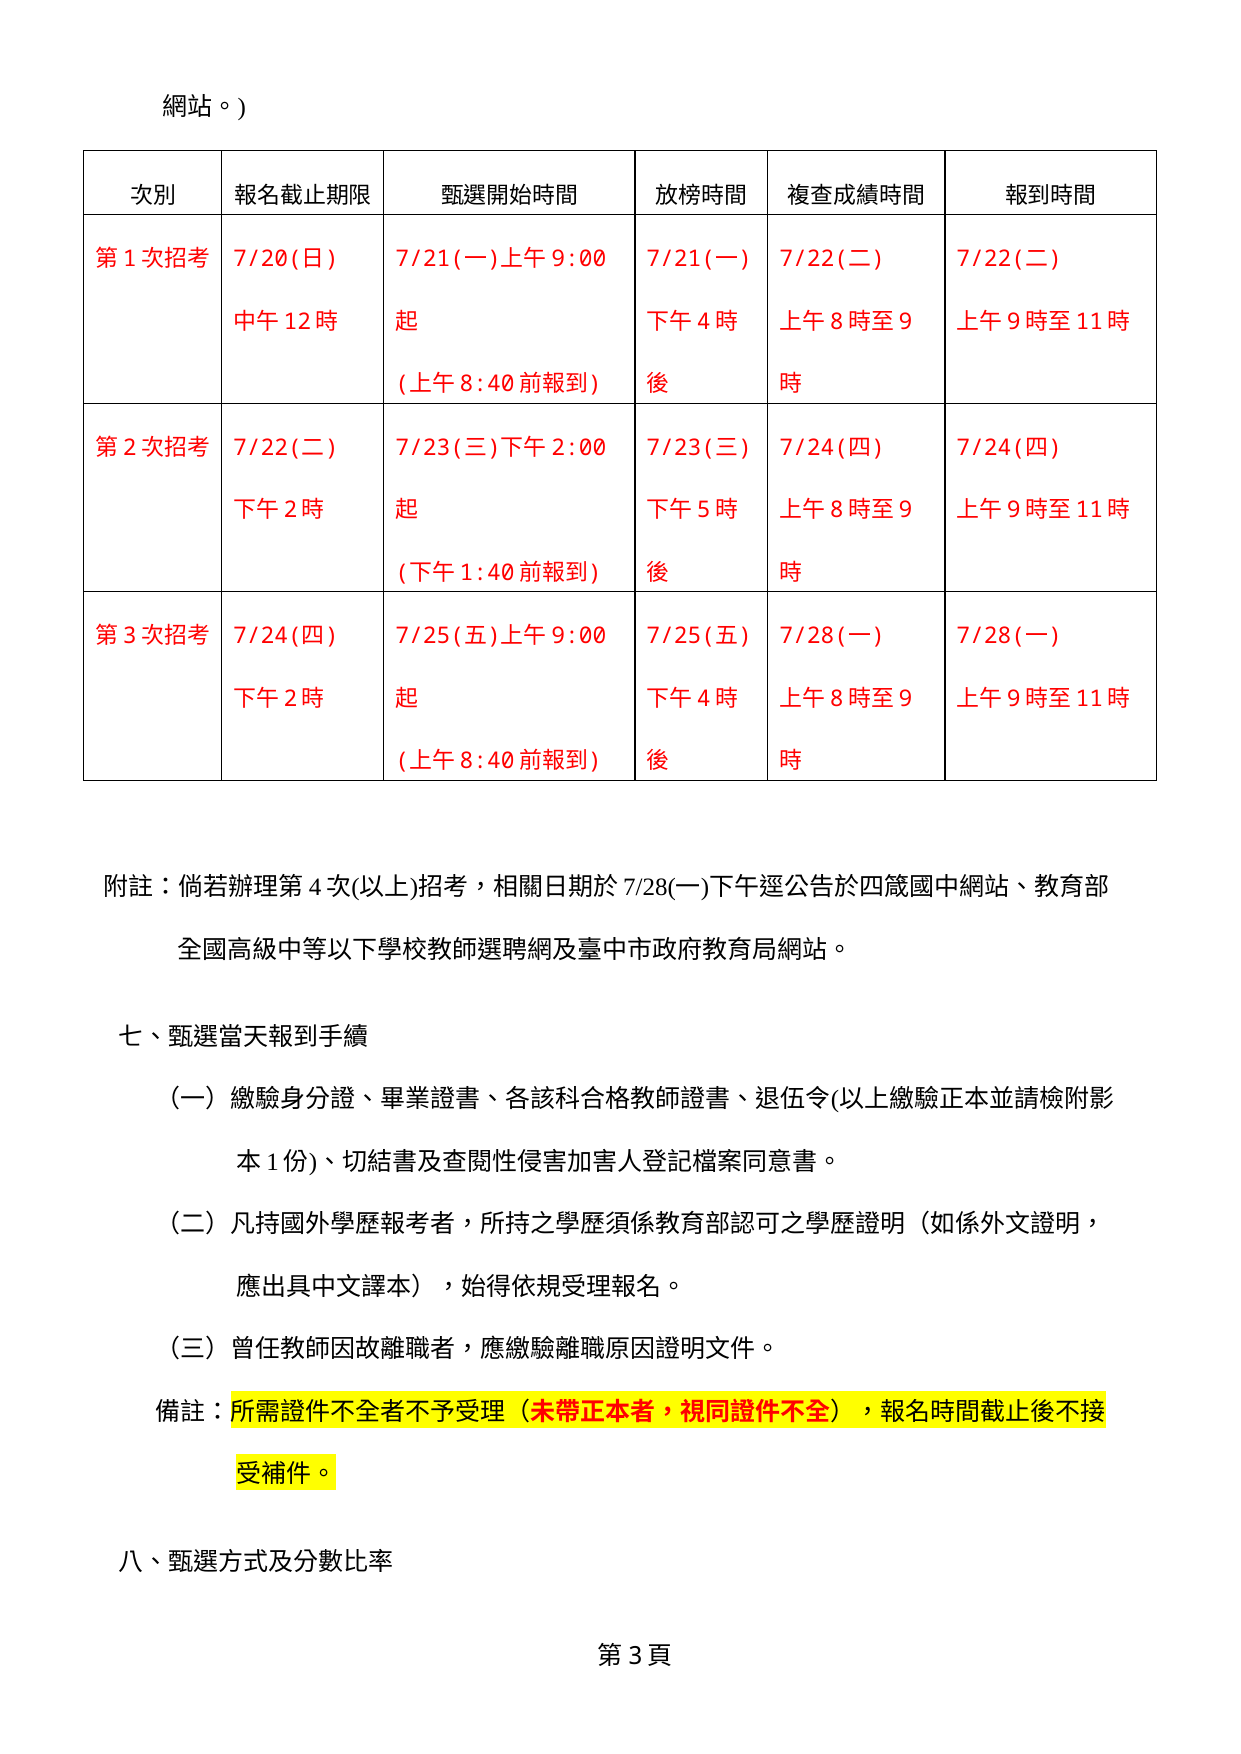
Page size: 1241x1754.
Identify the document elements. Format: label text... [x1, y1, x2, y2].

table_header 報到時間 [946, 151, 1156, 214]
table_header 放榜時間 [636, 151, 767, 214]
table_cell 7/25(五)下午4時後 [636, 592, 767, 779]
table_cell 第2次招考 [84, 404, 221, 591]
table_cell 第1次招考 [84, 215, 221, 402]
table_cell 7/25(五)上午9:00起 (上午8:40前報到) [384, 592, 634, 779]
table_header 複查成績時間 [768, 151, 944, 214]
table_cell 7/23(三)下午2:00起 (下午1:40前報到) [384, 404, 634, 591]
table_header 甄選開始時間 [384, 151, 634, 214]
table_cell 7/22(二) 下午2時 [222, 404, 383, 591]
table_cell 7/28(一) 上午8時至9時 [768, 592, 944, 779]
table_header 報名截止期限 [222, 151, 383, 214]
table_cell 7/21(一) 下午4時後 [636, 215, 767, 402]
text 附註：倘若辦理第4次(以上)招考，相關日期於7/28(一)下午逕公告於四箴國中網站、教育部全國高級中等以下學校教師選聘網及臺中市政府教育局網站。 [104, 843, 1122, 968]
table_cell 7/28(一) 上午9時至11時 [946, 592, 1156, 779]
table_cell 7/22(二) 上午8時至9時 [768, 215, 944, 402]
text 備註：所需證件不全者不予受理（未帶正本者，視同證件不全），報名時間截止後不接受補件。 [156, 1368, 1122, 1493]
table_cell 第3次招考 [84, 592, 221, 779]
table_cell 7/23(三) 下午5時後 [636, 404, 767, 591]
text （三）曾任教師因故離職者，應繳驗離職原因證明文件。 [156, 1305, 1122, 1368]
table_header 次別 [84, 151, 221, 214]
table_cell 7/24(四) 上午9時至11時 [946, 404, 1156, 591]
text 七、甄選當天報到手續 [118, 993, 1122, 1055]
table_cell 7/21(一)上午9:00起 (上午8:40前報到) [384, 215, 634, 402]
text 六、報名、甄選、放榜、複查成績及報到日期如下表所示。(本次甄選簡章為一次公告分次招考，倘前次招考甄選未通過或無人報名或甄選未足額，續辦下階段招考。如缺額補滿，則不再進行下階段招考。各階段甄選結果相關事宜，皆公告於本校及臺中市政府教育局網站。) [118, 63, 1122, 126]
table_cell 7/24(四) 下午2時 [222, 592, 383, 779]
table_cell 7/24(四) 上午8時至9時 [768, 404, 944, 591]
text （一）繳驗身分證、畢業證書、各該科合格教師證書、退伍令(以上繳驗正本並請檢附影本1份)、切結書及查閱性侵害加害人登記檔案同意書。 [156, 1055, 1122, 1180]
text 八、甄選方式及分數比率 [118, 1517, 1122, 1580]
table_cell 7/22(二) 上午9時至11時 [946, 215, 1156, 402]
text （二）凡持國外學歷報考者，所持之學歷須係教育部認可之學歷證明（如係外文證明，應出具中文譯本），始得依規受理報名。 [156, 1180, 1122, 1305]
table_cell 7/20(日) 中午12時 [222, 215, 383, 402]
